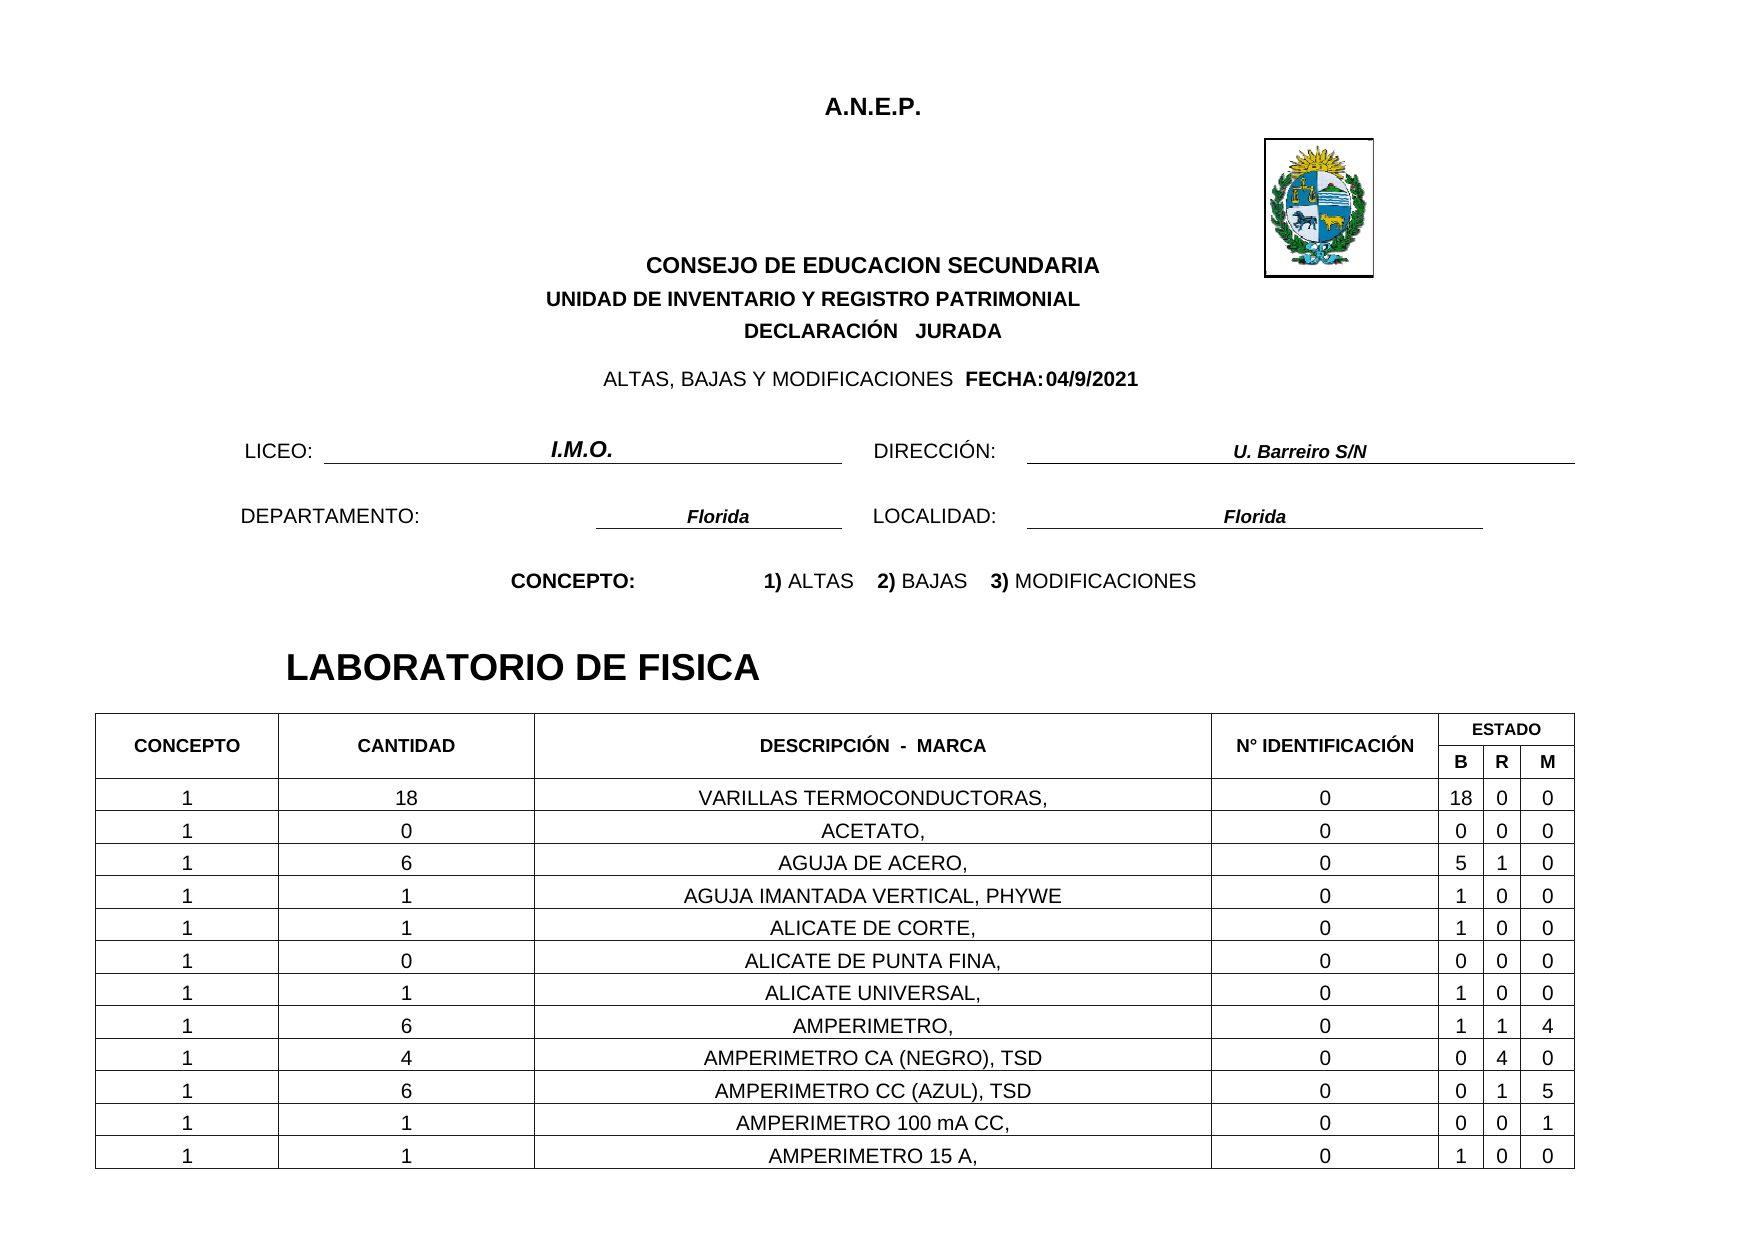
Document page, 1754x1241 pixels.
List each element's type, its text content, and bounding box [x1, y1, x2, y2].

table_cell [1575, 908, 1620, 940]
table_cell [96, 463, 188, 495]
table_cell [965, 593, 1027, 712]
table_cell 1 [1484, 1071, 1520, 1102]
table_cell [1303, 106, 1348, 138]
table_cell [842, 463, 904, 495]
table_cell [1257, 106, 1302, 139]
table_cell [1257, 529, 1302, 560]
table_header [1575, 74, 1620, 106]
table_cell [233, 106, 278, 139]
table_header [534, 74, 596, 106]
table_cell [1257, 464, 1302, 495]
table_cell I.M.O. [324, 391, 842, 463]
table_header [96, 74, 188, 106]
table_cell 0 [1439, 1104, 1483, 1135]
table_cell [188, 495, 233, 528]
table_cell 0 [1521, 974, 1574, 1005]
table_cell [489, 310, 534, 343]
table_cell [489, 464, 534, 495]
table_cell [1439, 106, 1483, 139]
table_cell [1575, 495, 1620, 528]
table_cell [489, 528, 534, 560]
table_header [1393, 74, 1438, 106]
table_cell [1483, 560, 1521, 593]
table_cell [1303, 593, 1348, 712]
table_cell [1027, 106, 1088, 139]
table_cell 0 [1212, 909, 1438, 940]
table_cell [1027, 593, 1088, 712]
table_cell 1 [96, 1104, 278, 1135]
table_cell [1439, 529, 1483, 560]
table_cell [1150, 343, 1212, 391]
table_cell [233, 310, 278, 343]
table_cell [1439, 464, 1483, 495]
table_cell Florida [596, 495, 842, 528]
table_cell [1439, 139, 1483, 278]
table_cell [188, 343, 233, 391]
table_cell [719, 106, 780, 139]
table_cell [1089, 106, 1150, 139]
table_cell [1575, 973, 1620, 1005]
table_cell [489, 139, 534, 278]
table_cell 0 [1212, 1104, 1438, 1135]
table_cell M [1521, 746, 1574, 777]
table_cell 1 [1439, 909, 1483, 940]
table_cell [1348, 464, 1393, 495]
table_cell [1483, 464, 1521, 495]
table_cell 1 [1484, 844, 1520, 875]
table_cell [1575, 106, 1620, 139]
table_header [596, 74, 657, 106]
table_cell 6 [279, 1006, 534, 1037]
table_cell R [1484, 746, 1520, 777]
table_cell 0 [1212, 844, 1438, 875]
table_cell [1439, 278, 1483, 310]
table_cell [719, 464, 780, 495]
table_cell 0 [1212, 1006, 1438, 1037]
table_cell [1439, 343, 1483, 391]
table_cell [1212, 310, 1257, 343]
table_cell [96, 560, 188, 593]
table_cell [780, 464, 842, 495]
table_cell AGUJA DE ACERO, [535, 844, 1211, 875]
table_cell ALICATE UNIVERSAL, [535, 974, 1211, 1005]
table_cell [1575, 343, 1620, 391]
table_cell LABORATORIO DE FISICA [278, 593, 965, 712]
table_cell 0 [1212, 1039, 1438, 1070]
table_cell ALICATE DE PUNTA FINA, [535, 941, 1211, 972]
table_cell 0 [279, 811, 534, 842]
table_cell ACETATO, [535, 811, 1211, 842]
table_cell 0 [1484, 779, 1520, 810]
table_cell [1575, 778, 1620, 810]
table_cell 1 [96, 1039, 278, 1070]
table_header [657, 74, 719, 106]
table_cell 1 [279, 909, 534, 940]
table_cell B [1439, 746, 1483, 777]
table_cell [1393, 139, 1438, 278]
table_cell 1) ALTAS 2) BAJAS 3) MODIFICACIONES [657, 560, 1302, 593]
table_header [719, 74, 780, 106]
table_header [1089, 74, 1150, 106]
table_cell [1575, 875, 1620, 907]
table_cell [188, 560, 233, 593]
table_cell [324, 528, 489, 560]
table_cell 1 [96, 941, 278, 972]
table_cell N° IDENTIFICACIÓN [1212, 714, 1438, 777]
table_cell [1348, 278, 1393, 310]
table_cell 1 [96, 909, 278, 940]
table_cell [188, 528, 233, 560]
table_cell [324, 139, 489, 278]
table_cell [324, 464, 489, 495]
table_cell [1521, 106, 1574, 139]
table_cell [1303, 278, 1348, 310]
table_header [1212, 74, 1257, 106]
table_cell DESCRIPCIÓN - MARCA [535, 714, 1211, 777]
table_cell [1348, 593, 1393, 712]
table_cell [1575, 463, 1620, 495]
table_cell [1521, 464, 1574, 495]
table_cell [1303, 464, 1348, 495]
table_cell [1521, 278, 1574, 310]
table_cell [233, 343, 278, 391]
table_cell [1393, 560, 1438, 593]
table_cell [233, 560, 278, 593]
table_cell [278, 343, 324, 391]
table_cell [1348, 529, 1393, 560]
table_cell [1348, 560, 1393, 593]
table_cell [1348, 343, 1393, 391]
table_cell [324, 310, 489, 343]
table_cell 0 [1521, 811, 1574, 842]
table_cell [1150, 106, 1212, 139]
table_cell 1 [96, 974, 278, 1005]
table_cell [1027, 529, 1088, 560]
table_cell [1257, 139, 1264, 278]
table_cell [1575, 1070, 1620, 1102]
table_cell 0 [1212, 779, 1438, 810]
table_cell [1575, 843, 1620, 875]
table_cell [534, 528, 596, 560]
table_cell [1150, 529, 1212, 560]
table_cell [1575, 1038, 1620, 1070]
table_cell UNIDAD DE INVENTARIO Y REGISTRO PATRIMONIAL [324, 278, 1302, 310]
table_cell [534, 343, 596, 391]
table_cell [1212, 106, 1257, 139]
table_cell 1 [1484, 1006, 1520, 1037]
table_cell [188, 593, 233, 712]
table_cell [1575, 560, 1620, 593]
table_cell [1212, 343, 1257, 391]
table_cell [1150, 593, 1212, 712]
table_cell [324, 106, 489, 139]
table_cell [324, 560, 489, 593]
table_cell LICEO: [233, 391, 324, 463]
table_cell 6 [279, 844, 534, 875]
table_cell [1212, 529, 1257, 560]
table_cell [1089, 310, 1150, 343]
table_cell [1393, 529, 1438, 560]
table_cell [842, 528, 904, 560]
table_cell [904, 463, 965, 495]
table_cell [1483, 528, 1521, 560]
table_cell U. Barreiro S/N [1027, 391, 1574, 463]
table_cell [965, 528, 1027, 560]
table_cell 1 [96, 876, 278, 907]
table_cell [534, 310, 596, 343]
table_cell [1303, 310, 1348, 343]
table_cell [188, 391, 233, 463]
table_cell 6 [279, 1071, 534, 1102]
table_cell 0 [1439, 1039, 1483, 1070]
table_cell [1575, 391, 1620, 463]
table_cell AGUJA IMANTADA VERTICAL, PHYWE [535, 876, 1211, 907]
table_cell [1257, 310, 1302, 343]
table_cell VARILLAS TERMOCONDUCTORAS, [535, 779, 1211, 810]
table_cell [96, 343, 188, 391]
table_cell 0 [1484, 1136, 1520, 1167]
table_cell [1521, 139, 1574, 278]
table_cell [1439, 560, 1483, 593]
table_cell [1150, 464, 1212, 495]
table_cell [534, 464, 596, 495]
table_cell 1 [279, 974, 534, 1005]
table_cell [1303, 343, 1348, 391]
table_cell 0 [1484, 811, 1520, 842]
table_cell 0 [1521, 779, 1574, 810]
table_cell 1 [96, 779, 278, 810]
table_cell [1089, 464, 1150, 495]
table_cell [233, 528, 278, 560]
table_cell [1521, 528, 1574, 560]
table_cell [1393, 278, 1438, 310]
table_cell 0 [1212, 1136, 1438, 1167]
table_cell 0 [279, 941, 534, 972]
table_cell ALICATE DE CORTE, [535, 909, 1211, 940]
table_cell 0 [1439, 1071, 1483, 1102]
table_cell [1483, 343, 1521, 391]
table_cell 0 [1212, 941, 1438, 972]
table_cell [96, 593, 188, 712]
table_cell [1575, 1135, 1620, 1167]
table_cell AMPERIMETRO CC (AZUL), TSD [535, 1071, 1211, 1102]
table_cell 0 [1521, 941, 1574, 972]
table_header [1439, 74, 1483, 106]
table_cell AMPERIMETRO 100 mA CC, [535, 1104, 1211, 1135]
table_cell [278, 560, 324, 593]
table_cell 0 [1484, 974, 1520, 1005]
table_cell LOCALIDAD: [842, 495, 1027, 528]
table_cell [1521, 343, 1574, 391]
table_cell 0 [1484, 941, 1520, 972]
table_cell 1 [1439, 876, 1483, 907]
table_cell CONSEJO DE EDUCACION SECUNDARIA [534, 139, 1212, 278]
table_cell DIRECCIÓN: [842, 391, 1027, 463]
table_cell [233, 463, 278, 495]
table_cell ESTADO [1439, 714, 1574, 745]
table_cell DEPARTAMENTO: [233, 495, 596, 528]
table_cell [1150, 310, 1212, 343]
table_cell [1575, 1103, 1620, 1135]
table_cell 1 [1439, 1006, 1483, 1037]
table_cell 1 [1439, 974, 1483, 1005]
table_cell [1257, 593, 1302, 712]
table_cell 1 [96, 844, 278, 875]
table_cell [1483, 593, 1521, 712]
table_header [1303, 74, 1348, 106]
table_cell [1212, 139, 1257, 278]
table_cell 5 [1439, 844, 1483, 875]
table_cell 0 [1484, 909, 1520, 940]
table_cell [1393, 343, 1438, 391]
table_cell [1575, 713, 1620, 745]
table_cell [278, 528, 324, 560]
table_cell 1 [96, 1006, 278, 1037]
table_cell 4 [1521, 1006, 1574, 1037]
table_cell [96, 528, 188, 560]
table_header [1150, 74, 1212, 106]
table_header [1257, 74, 1302, 106]
table_cell [278, 310, 324, 343]
table_cell [657, 529, 719, 560]
table_cell [188, 463, 233, 495]
table_cell [596, 106, 657, 139]
picture [1264, 138, 1374, 278]
table_cell [489, 106, 534, 139]
table_cell [1483, 278, 1521, 310]
table_cell [233, 139, 278, 278]
table_cell [657, 464, 719, 495]
table_cell [1521, 495, 1574, 528]
table_cell CONCEPTO: [489, 560, 657, 593]
table_cell 1 [279, 876, 534, 907]
table_cell [1257, 343, 1302, 391]
table_cell [1575, 810, 1620, 842]
table_cell 0 [1439, 941, 1483, 972]
table_cell [188, 139, 233, 278]
table_cell [596, 310, 657, 343]
table_header [1483, 74, 1521, 106]
table_cell 0 [1212, 876, 1438, 907]
table_cell [904, 528, 965, 560]
table_cell [1483, 310, 1521, 343]
table_cell [1348, 106, 1393, 139]
table_cell [1575, 593, 1620, 712]
table_cell [278, 463, 324, 495]
table_cell AMPERIMETRO 15 A, [535, 1136, 1211, 1167]
table_cell 4 [1484, 1039, 1520, 1070]
table_cell 0 [1521, 844, 1574, 875]
table_cell 0 [1521, 1039, 1574, 1070]
table_cell [324, 343, 489, 391]
table_cell [1212, 593, 1257, 712]
table_cell CANTIDAD [279, 714, 534, 777]
table_cell [1483, 495, 1521, 528]
table_cell CONCEPTO [96, 714, 278, 777]
table_header [965, 74, 1027, 106]
table_cell 5 [1521, 1071, 1574, 1102]
table_cell [96, 106, 188, 139]
table_cell AMPERIMETRO CA (NEGRO), TSD [535, 1039, 1211, 1070]
table_header [489, 74, 534, 106]
table_cell [233, 593, 278, 712]
table_header [324, 74, 489, 106]
table_cell [1483, 106, 1521, 139]
table_cell 18 [279, 779, 534, 810]
table_cell 1 [1439, 1136, 1483, 1167]
table_cell [278, 278, 324, 310]
table_cell [596, 529, 657, 560]
table_cell [534, 106, 596, 139]
table_cell 1 [279, 1104, 534, 1135]
table_cell [278, 106, 324, 139]
table_cell [1575, 278, 1620, 310]
table_cell [1575, 745, 1620, 777]
table_header [278, 74, 324, 106]
table_cell [1089, 529, 1150, 560]
table_header [1521, 74, 1574, 106]
table_cell 0 [1212, 811, 1438, 842]
table_cell 0 [1521, 909, 1574, 940]
table_cell 0 [1521, 1136, 1574, 1167]
table_cell Florida [1027, 495, 1483, 528]
table_cell [96, 495, 188, 528]
table_cell [1303, 529, 1348, 560]
table_cell [657, 106, 719, 139]
table_cell 0 [1484, 876, 1520, 907]
table_cell [965, 106, 1027, 139]
table_header [1027, 74, 1088, 106]
table_cell 0 [1212, 974, 1438, 1005]
table_cell [278, 139, 324, 278]
table_cell 1 [1521, 1104, 1574, 1135]
table_cell [1439, 310, 1483, 343]
table_cell [1575, 310, 1620, 343]
table_cell [233, 278, 278, 310]
table_cell [188, 106, 233, 139]
table_cell [1575, 528, 1620, 560]
table_cell [1393, 106, 1438, 139]
table_cell [1575, 139, 1620, 278]
table_cell [1348, 310, 1393, 343]
table_cell [1089, 593, 1150, 712]
table_cell [96, 310, 188, 343]
table_cell ALTAS, BAJAS Y MODIFICACIONES FECHA: 04/9/2021 [596, 343, 1150, 391]
table_cell 0 [1212, 1071, 1438, 1102]
table_cell [1521, 310, 1574, 343]
table_cell [1521, 593, 1574, 712]
table_cell [1521, 560, 1574, 593]
table_cell 1 [96, 1071, 278, 1102]
table_cell [1393, 310, 1438, 343]
table_cell [489, 343, 534, 391]
table_cell [1575, 1005, 1620, 1037]
table_cell [96, 139, 188, 278]
table_cell [780, 529, 842, 560]
table_cell 1 [279, 1136, 534, 1167]
table_header [188, 74, 233, 106]
table_cell [1303, 560, 1348, 593]
table_header [1348, 74, 1393, 106]
table_cell AMPERIMETRO, [535, 1006, 1211, 1037]
table_cell [965, 463, 1027, 495]
table_cell [1027, 464, 1088, 495]
table_cell 0 [1521, 876, 1574, 907]
table_cell [188, 310, 233, 343]
table_cell [1575, 940, 1620, 972]
table_header [233, 74, 278, 106]
table_cell [1439, 593, 1483, 712]
table_cell [1212, 464, 1257, 495]
table_cell DECLARACIÓN JURADA [657, 310, 1088, 343]
table_cell [596, 464, 657, 495]
table_cell 18 [1439, 779, 1483, 810]
table_cell [188, 278, 233, 310]
table_cell [96, 391, 188, 463]
table_cell 1 [96, 811, 278, 842]
table_cell [96, 278, 188, 310]
table_cell [1374, 139, 1393, 278]
table_cell [719, 529, 780, 560]
table_cell 4 [279, 1039, 534, 1070]
table_cell 1 [96, 1136, 278, 1167]
table_cell [1483, 139, 1521, 278]
table_cell 0 [1439, 811, 1483, 842]
table_cell [1393, 593, 1438, 712]
table_cell 0 [1484, 1104, 1520, 1135]
table_cell [1393, 464, 1438, 495]
table_header A.N.E.P. [780, 74, 965, 139]
